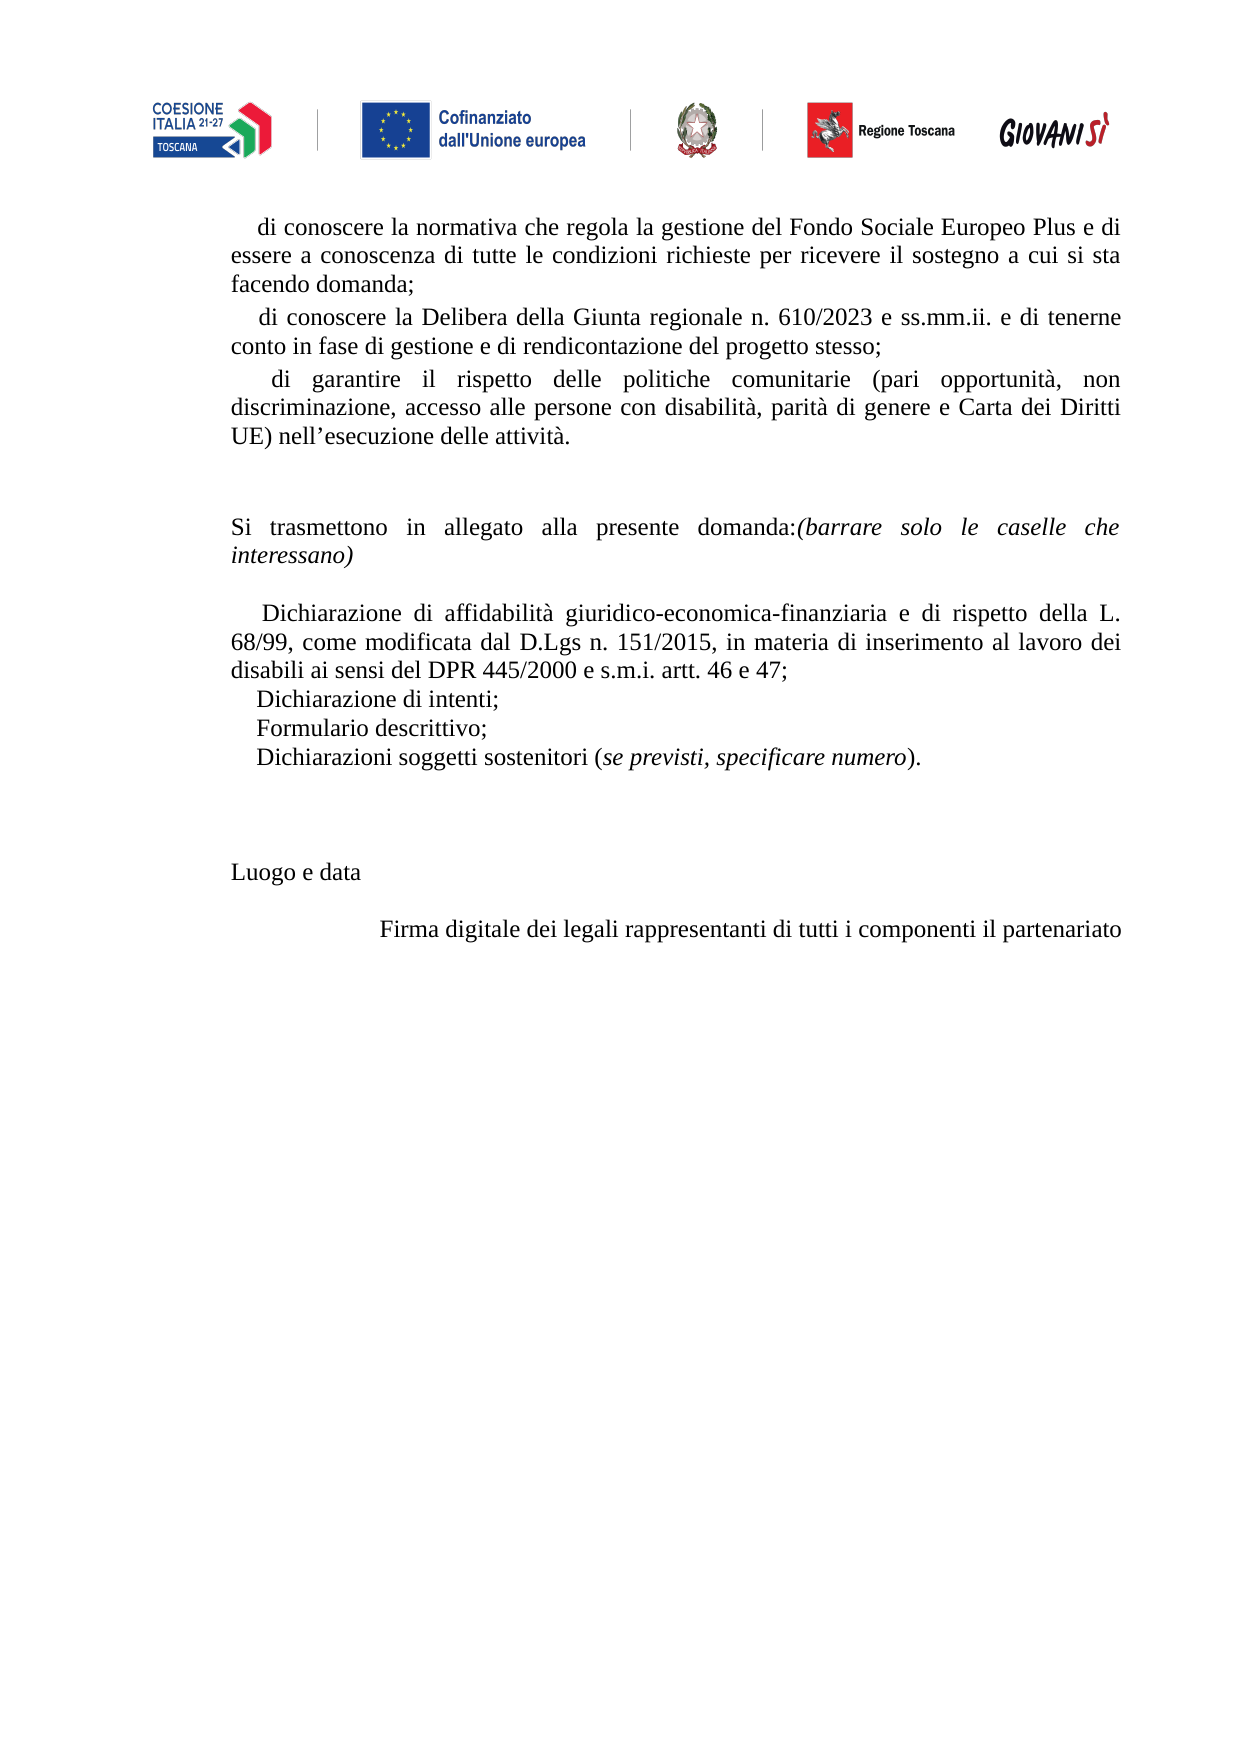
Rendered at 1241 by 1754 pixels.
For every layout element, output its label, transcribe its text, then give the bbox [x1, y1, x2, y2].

list  di conoscere la normativa che regola la gestione del Fondo Sociale Europeo Plus e di essere a conoscenza di tutte le condizioni richieste per ricevere il sostegno a cui si sta facendo domanda; [231, 212, 1122, 298]
list  Formulario descrittivo; [231, 713, 1122, 742]
list  di conoscere la Delibera della Giunta regionale n. 610/2023 e ss.mm.ii. e di tenerne conto in fase di gestione e di rendicontazione del progetto stesso; [231, 302, 1122, 359]
list Si trasmettono in allegato alla presente domanda:(barrare solo le caselle che interessano) [231, 512, 1122, 569]
picture [114, 78, 1148, 183]
list Firma digitale dei legali rappresentanti di tutti i componenti il partenariato [231, 914, 1122, 943]
list  di garantire il rispetto delle politiche comunitarie (pari opportunità, non discriminazione, accesso alle persone con disabilità, parità di genere e Carta dei Diritti UE) nell’esecuzione delle attività. [231, 364, 1122, 450]
list  Dichiarazione di intenti; [231, 684, 1122, 713]
list  Dichiarazioni soggetti sostenitori (se previsti, specificare numero). [231, 742, 1122, 770]
list  Dichiarazione di affidabilità giuridico-economica-finanziaria e di rispetto della L. 68/99, come modificata dal D.Lgs n. 151/2015, in materia di inserimento al lavoro dei disabili ai sensi del DPR 445/2000 e s.m.i. artt. 46 e 47; [231, 598, 1122, 684]
list Luogo e data [231, 857, 1122, 885]
